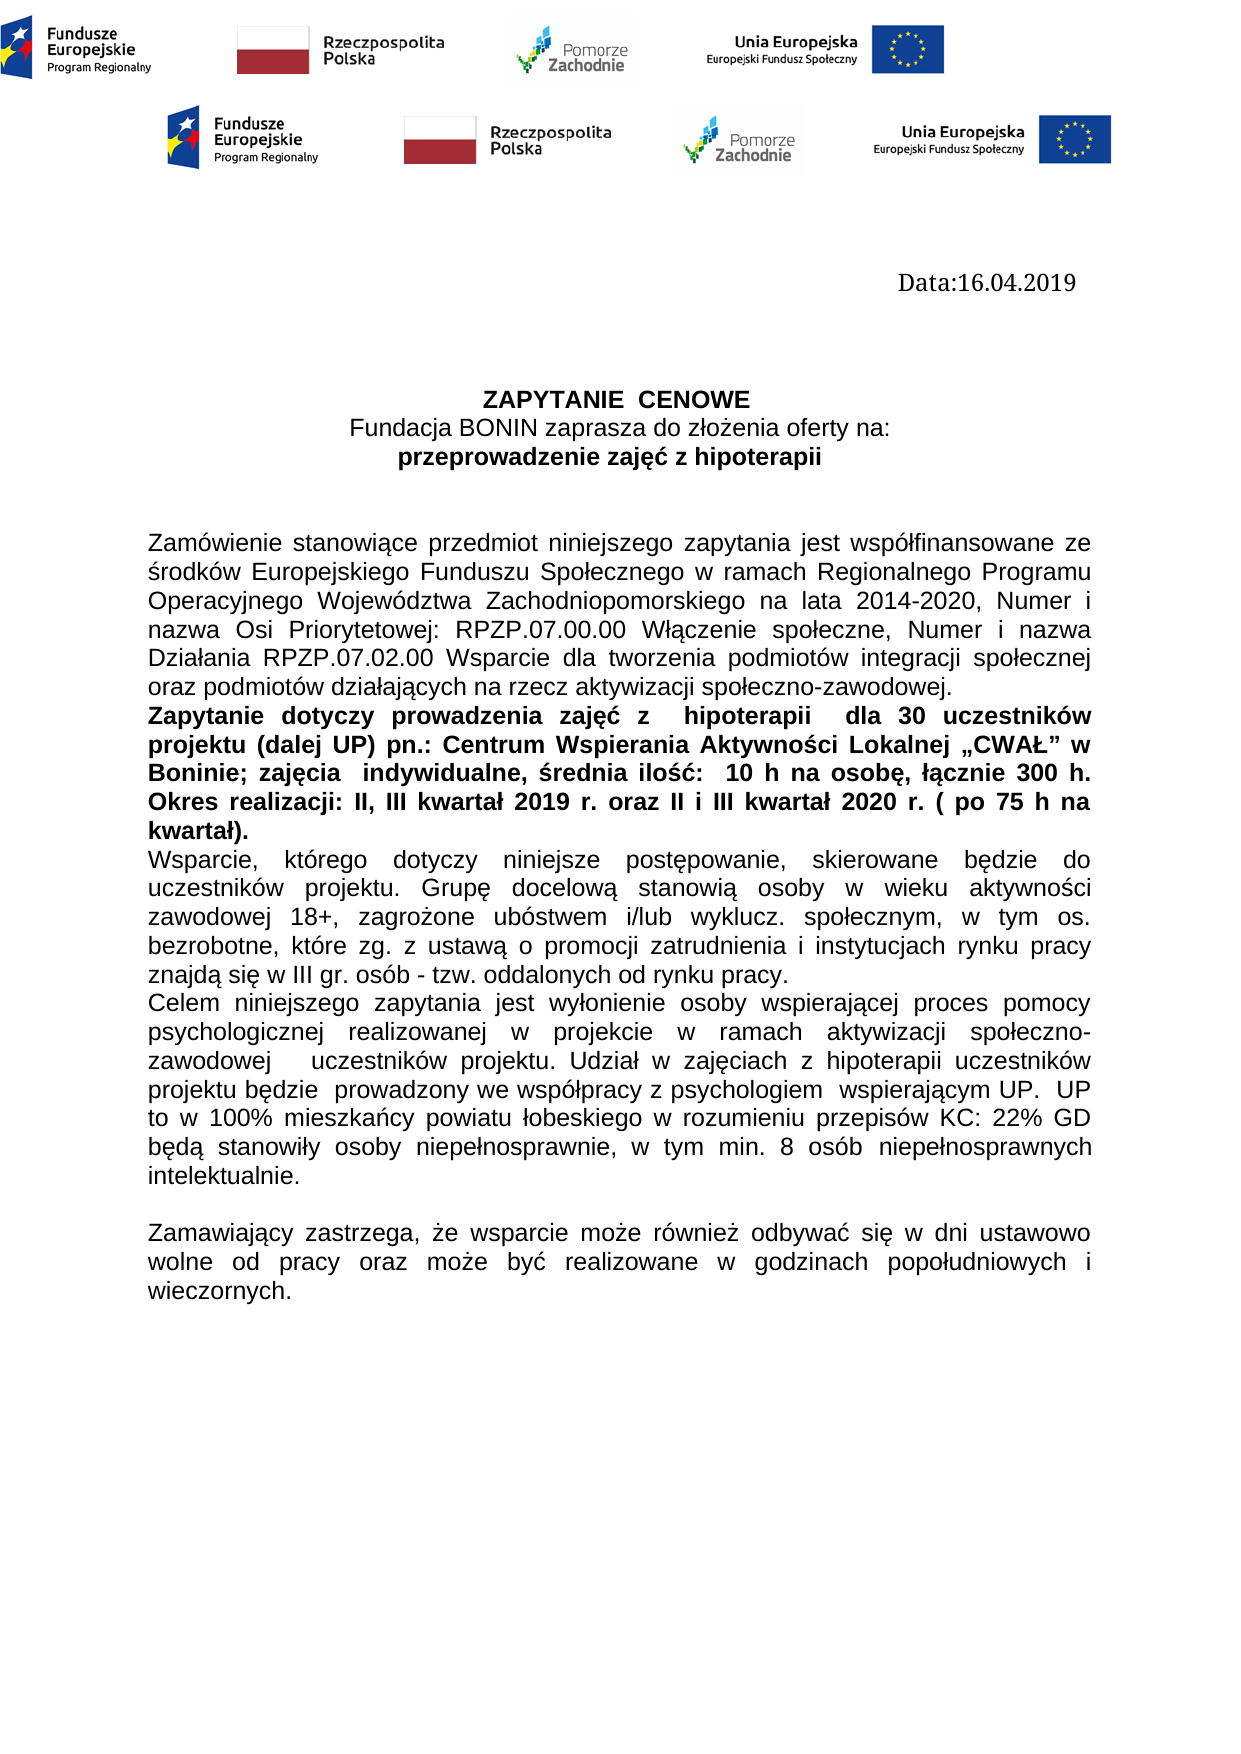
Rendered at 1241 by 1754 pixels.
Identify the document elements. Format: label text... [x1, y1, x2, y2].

text przeprowadzenie zajęć z hipoterapii [148, 442, 1092, 471]
text Zamawiający zastrzega, że wsparcie może również odbywać się w dni ustawowo wolne od pracy oraz może być realizowane w godzinach popołudniowych i wieczornych. [148, 1218, 1092, 1305]
text Data:16.04.2019 [148, 264, 1092, 298]
text Zamówienie stanowiące przedmiot niniejszego zapytania jest współfinansowane ze środków Europejskiego Funduszu Społecznego w ramach Regionalnego Programu Operacyjnego Województwa Zachodniopomorskiego na lata 2014-2020, Numer i nazwa Osi Priorytetowej: RPZP.07.00.00 Włączenie społeczne, Numer i nazwa Działania RPZP.07.02.00 Wsparcie dla tworzenia podmiotów integracji społecznej oraz podmiotów działających na rzecz aktywizacji społeczno-zawodowej. [148, 528, 1092, 701]
text Fundacja BONIN zaprasza do złożenia oferty na: [148, 413, 1092, 442]
text ZAPYTANIE CENOWE [148, 385, 1092, 413]
text Wsparcie, którego dotyczy niniejsze postępowanie, skierowane będzie do uczestników projektu. Grupę docelową stanowią osoby w wieku aktywności zawodowej 18+, zagrożone ubóstwem i/lub wyklucz. społecznym, w tym os. bezrobotne, które zg. z ustawą o promocji zatrudnienia i instytucjach rynku pracy znajdą się w III gr. osób - tzw. oddalonych od rynku pracy. [148, 845, 1092, 988]
text Celem niniejszego zapytania jest wyłonienie osoby wspierającej proces pomocy psychologicznej realizowanej w projekcie w ramach aktywizacji społeczno- zawodowej uczestników projektu. Udział w zajęciach z hipoterapii uczestników projektu będzie prowadzony we współpracy z psychologiem wspierającym UP. UP to w 100% mieszkańcy powiatu łobeskiego w rozumieniu przepisów KC: 22% GD będą stanowiły osoby niepełnosprawnie, w tym min. 8 osób niepełnosprawnych intelektualnie. [148, 988, 1092, 1190]
text Zapytanie dotyczy prowadzenia zajęć z hipoterapii dla 30 uczestników projektu (dalej UP) pn.: Centrum Wspierania Aktywności Lokalnej „CWAŁ” w Boninie; zajęcia indywidualne, średnia ilość: 10 h na osobę, łącznie 300 h. Okres realizacji: II, III kwartał 2019 r. oraz II i III kwartał 2020 r. ( po 75 h na kwartał). [148, 701, 1092, 845]
picture [0, 0, 1112, 184]
